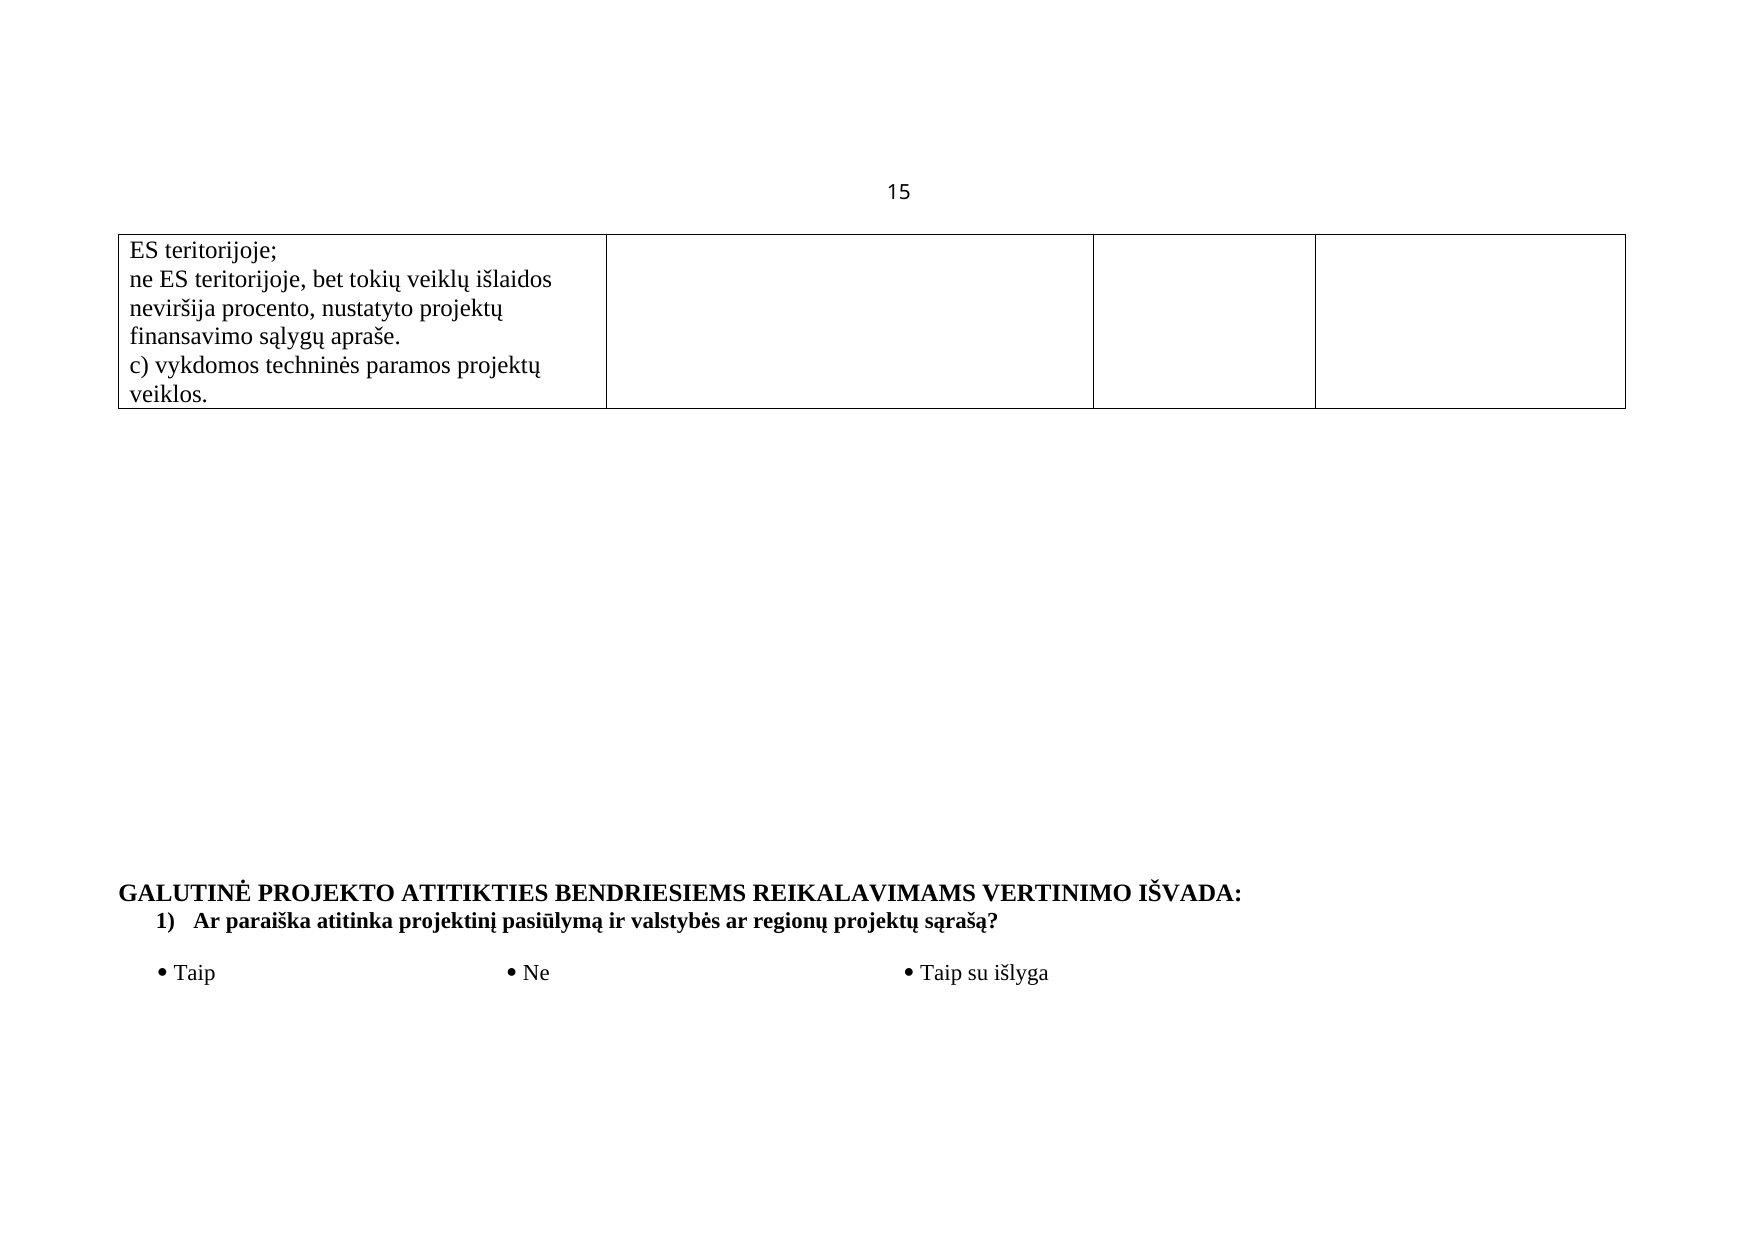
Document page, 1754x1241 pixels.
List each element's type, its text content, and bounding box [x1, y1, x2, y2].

text 1) Ar paraiška atitinka projektinį pasiūlymą ir valstybės ar regionų projektų sąrašą? [156, 907, 1679, 933]
text GALUTINĖ PROJEKTO ATITIKTIES BENDRIESIEMS REIKALAVIMAMS VERTINIMO IŠVADA: [118, 878, 1679, 907]
text  Taip  Ne  Taip su išlyga [118, 959, 1679, 985]
table_cell [1094, 235, 1315, 408]
table_cell ES teritorijoje; ne ES teritorijoje, bet tokių veiklų išlaidos neviršija procento, nustatyto projektų finansavimo sąlygų apraše. c) vykdomos techninės paramos projektų veiklos. [119, 235, 606, 408]
table_cell [607, 235, 1093, 408]
table_cell [1316, 235, 1625, 408]
